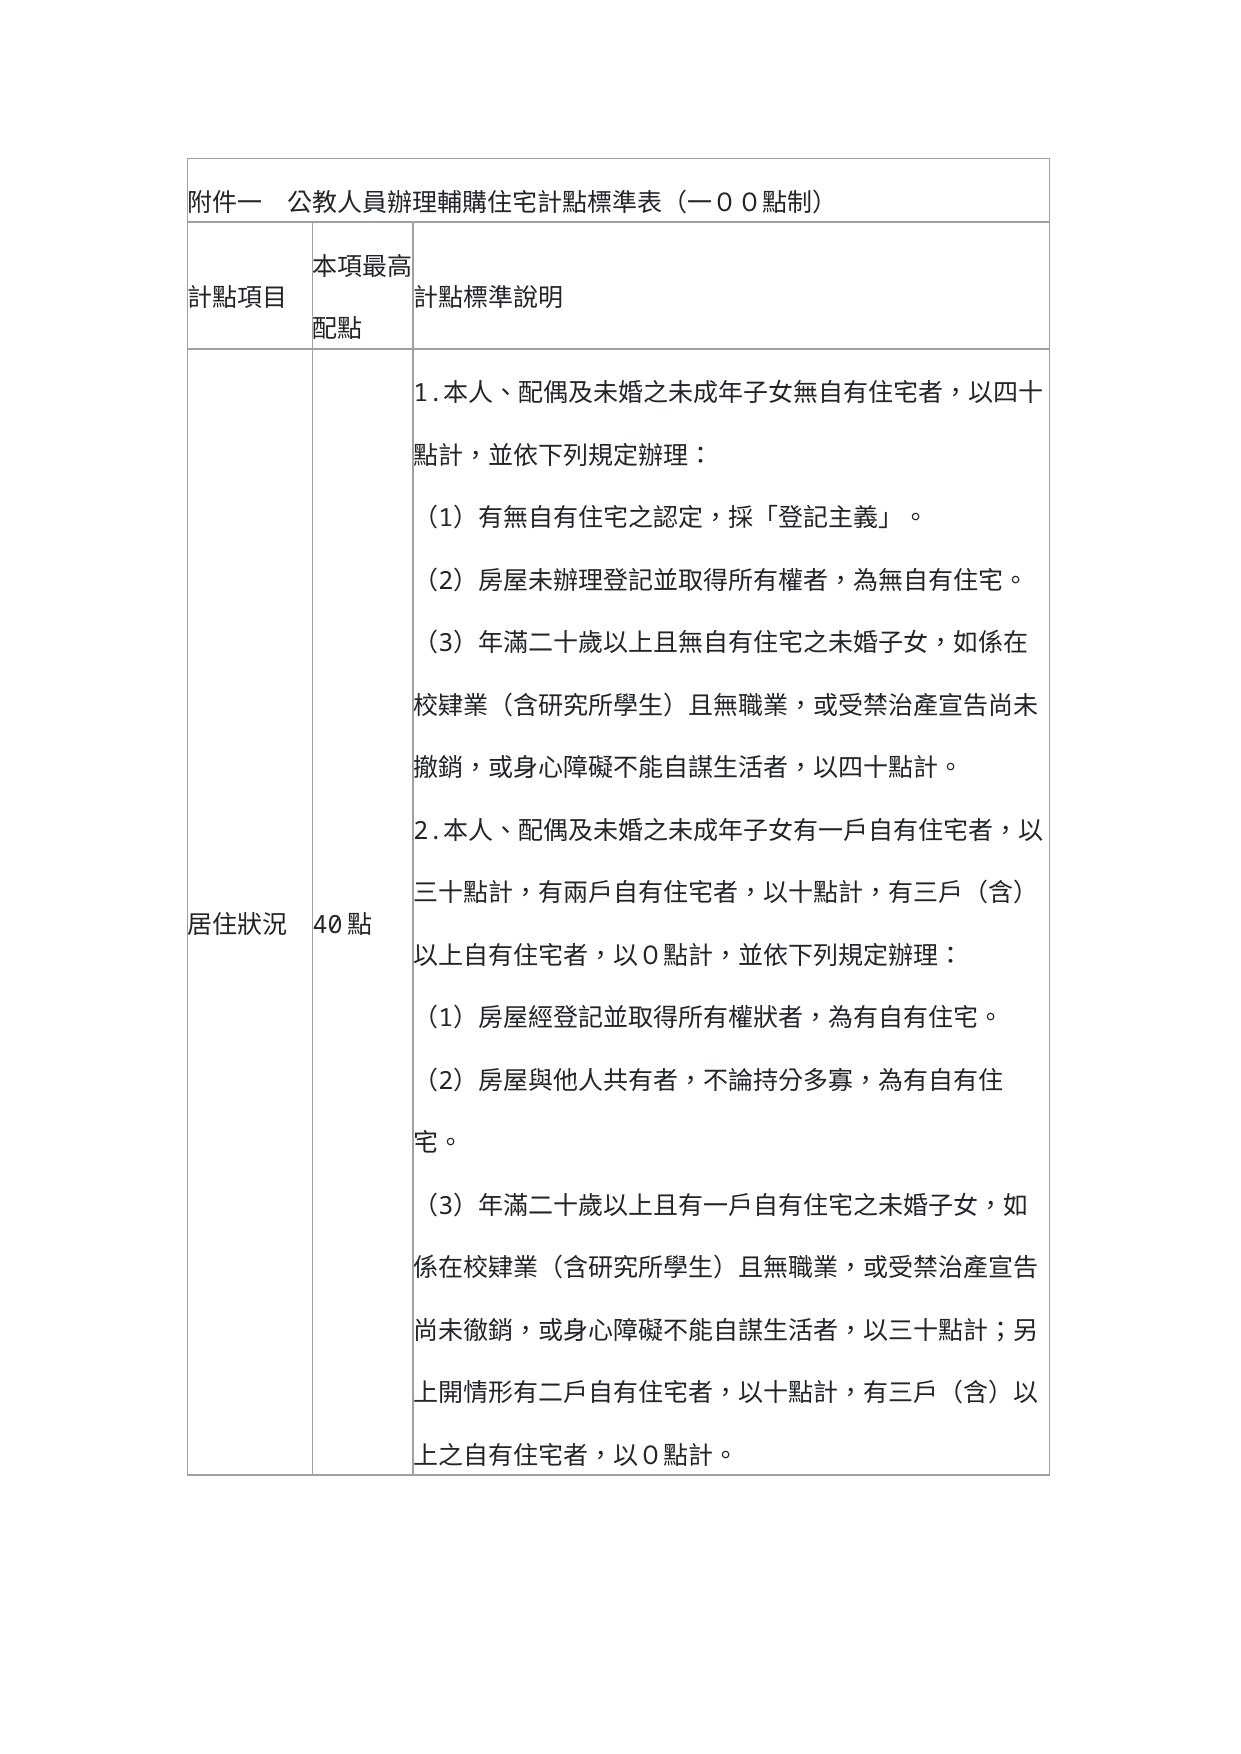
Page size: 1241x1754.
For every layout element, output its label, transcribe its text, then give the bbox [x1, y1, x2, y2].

table_cell 計點項目 [188, 223, 312, 348]
table_header 附件一 公教人員辦理輔購住宅計點標準表（一００點制） [188, 159, 1049, 221]
table_cell 1.本人、配偶及未婚之未成年子女無自有住宅者，以四十點計，並依下列規定辦理： （1）有無自有住宅之認定，採「登記主義」。 （2）房屋未辦理登記並取得所有權者，為無自有住宅。 （3）年滿二十歲以上且無自有住宅之未婚子女，如係在校肄業（含研究所學生）且無職業，或受禁治產宣告尚未撤銷，或身心障礙不能自謀生活者，以四十點計。 2.本人、配偶及未婚之未成年子女有一戶自有住宅者，以三十點計，有兩戶自有住宅者，以十點計，有三戶（含）以上自有住宅者，以０點計，並依下列規定辦理： （1）房屋經登記並取得所有權狀者，為有自有住宅。 （2）房屋與他人共有者，不論持分多寡，為有自有住宅。 （3）年滿二十歲以上且有一戶自有住宅之未婚子女，如係在校肄業（含研究所學生）且無職業，或受禁治產宣告尚未徹銷，或身心障礙不能自謀生活者，以三十點計；另上開情形有二戶自有住宅者，以十點計，有三戶（含）以上之自有住宅者，以０點計。 [414, 350, 1049, 1474]
table_cell 本項最高配點 [313, 223, 412, 348]
table_cell 計點標準說明 [414, 223, 1049, 348]
table_cell 居住狀況 [188, 350, 312, 1474]
table_cell 40點 [313, 350, 412, 1474]
